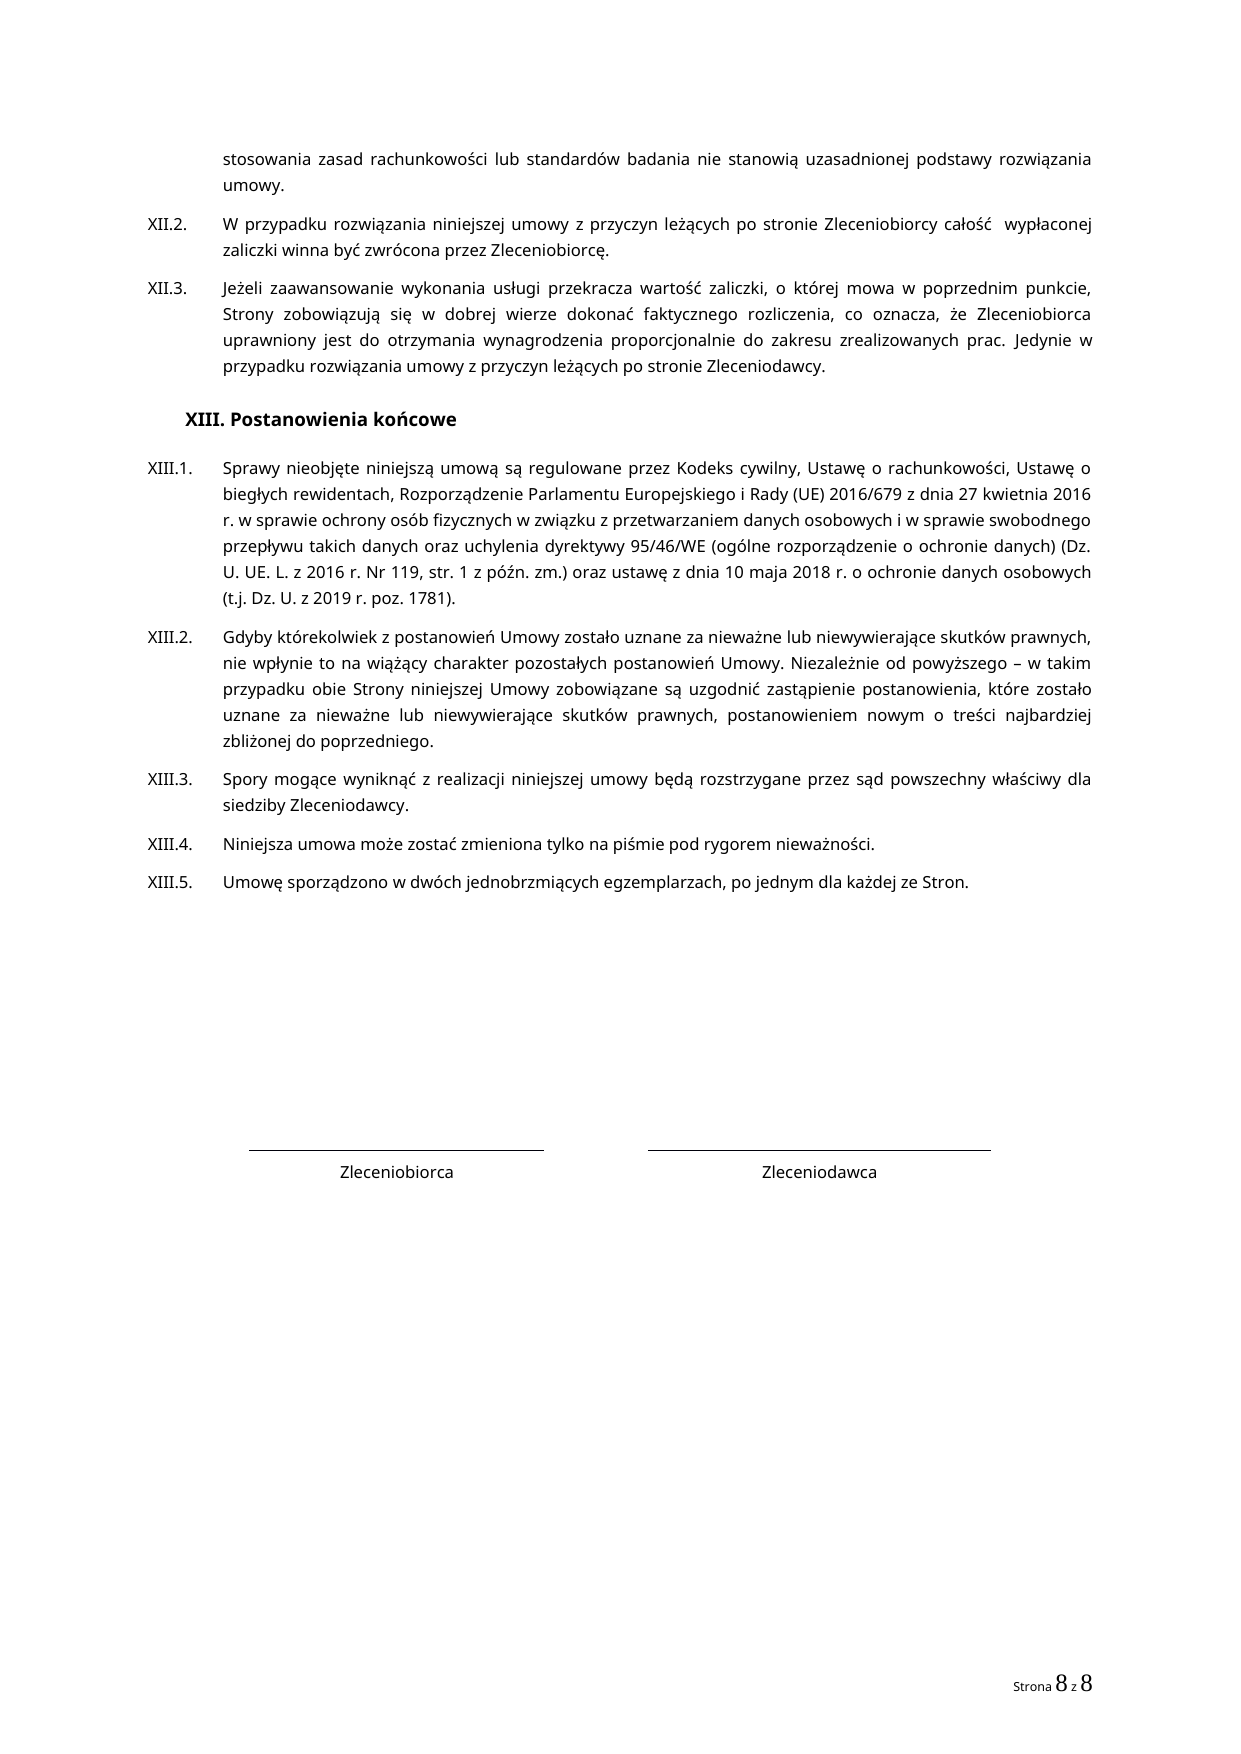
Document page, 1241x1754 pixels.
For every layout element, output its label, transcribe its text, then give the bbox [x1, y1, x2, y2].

list W przypadku rozwiązania niniejszej umowy z przyczyn leżących po stronie Zleceniobiorcy całość wypłaconej zaliczki winna być zwrócona przez Zleceniobiorcę. [148, 212, 1092, 261]
table_cell Zleceniodawca [648, 1153, 991, 1192]
list Niniejsza umowa może zostać zmieniona tylko na piśmie pod rygorem nieważności. [148, 833, 1092, 855]
subtitle XIII. Postanowienia końcowe [148, 406, 1092, 432]
table_cell Zleceniobiorca [249, 1153, 544, 1192]
list Sprawy nieobjęte niniejszą umową są regulowane przez Kodeks cywilny, Ustawę o rachunkowości, Ustawę o biegłych rewidentach, Rozporządzenie Parlamentu Europejskiego i Rady (UE) 2016/679 z dnia 27 kwietnia 2016 r. w sprawie ochrony osób fizycznych w związku z przetwarzaniem danych osobowych i w sprawie swobodnego przepływu takich danych oraz uchylenia dyrektywy 95/46/WE (ogólne rozporządzenie o ochronie danych) (Dz. U. UE. L. z 2016 r. Nr 119, str. 1 z późn. zm.) oraz ustawę z dnia 10 maja 2018 r. o ochronie danych osobowych (t.j. Dz. U. z 2019 r. poz. 1781). [148, 457, 1092, 609]
list Umowę sporządzono w dwóch jednobrzmiących egzemplarzach, po jednym dla każdej ze Stron. [148, 871, 1092, 894]
table_cell [544, 1153, 648, 1192]
list Spory mogące wyniknąć z realizacji niniejszej umowy będą rozstrzygane przez sąd powszechny właściwy dla siedziby Zleceniodawcy. [148, 768, 1092, 817]
list stosowania zasad rachunkowości lub standardów badania nie stanowią uzasadnionej podstawy rozwiązania umowy. [148, 148, 1092, 196]
list Gdyby którekolwiek z postanowień Umowy zostało uznane za nieważne lub niewywierające skutków prawnych, nie wpłynie to na wiążący charakter pozostałych postanowień Umowy. Niezależnie od powyższego – w takim przypadku obie Strony niniejszej Umowy zobowiązane są uzgodnić zastąpienie postanowienia, które zostało uznane za nieważne lub niewywierające skutków prawnych, postanowieniem nowym o treści najbardziej zbliżonej do poprzedniego. [148, 625, 1092, 752]
list Jeżeli zaawansowanie wykonania usługi przekracza wartość zaliczki, o której mowa w poprzednim punkcie, Strony zobowiązują się w dobrej wierze dokonać faktycznego rozliczenia, co oznacza, że Zleceniobiorca uprawniony jest do otrzymania wynagrodzenia proporcjonalnie do zakresu zrealizowanych prac. Jedynie w przypadku rozwiązania umowy z przyczyn leżących po stronie Zleceniodawcy. [148, 277, 1092, 378]
